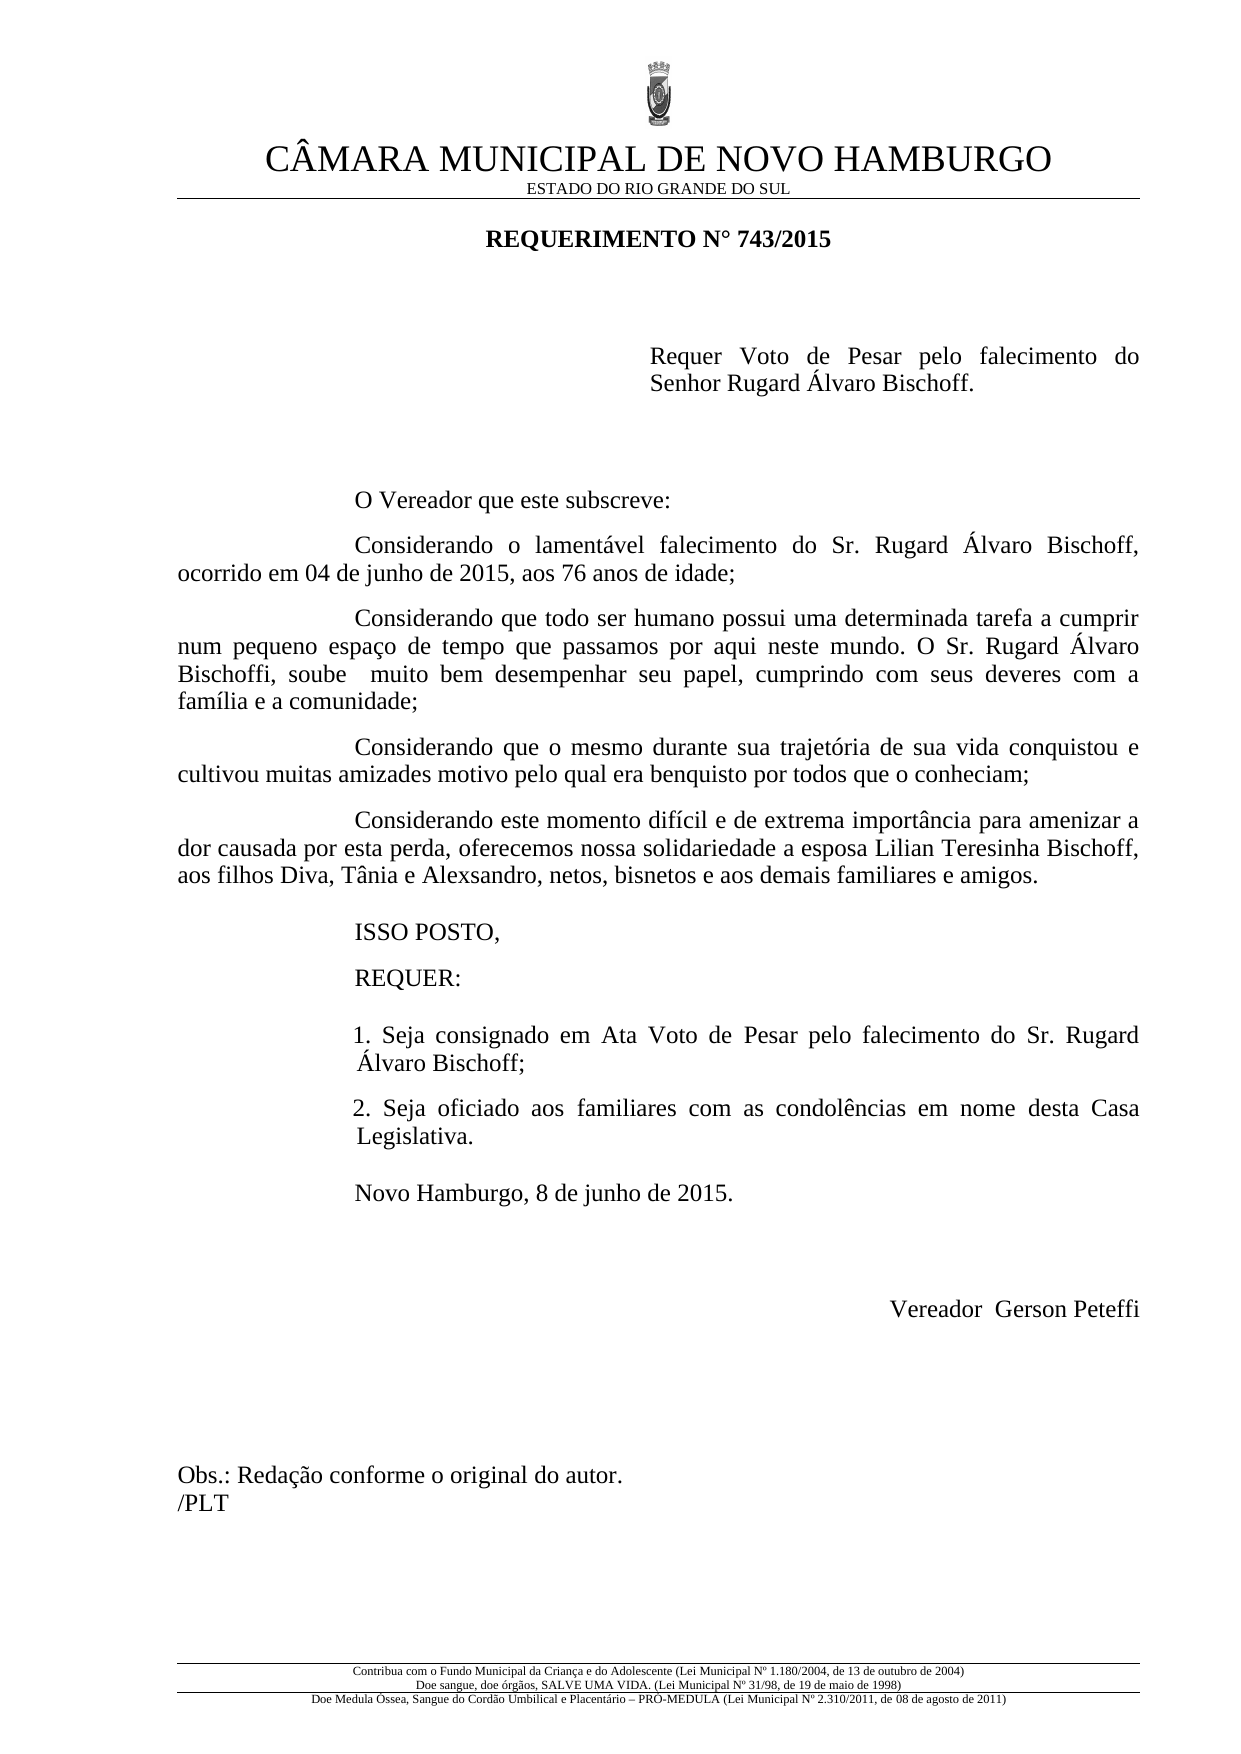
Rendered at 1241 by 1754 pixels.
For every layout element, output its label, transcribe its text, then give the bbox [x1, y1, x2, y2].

title REQUERIMENTO N° 743/2015 [177, 226, 1140, 253]
text /PLT [177, 1489, 1140, 1517]
text 2. Seja oficiado aos familiares com as condolências em nome desta Casa Legislativa. [352, 1094, 1140, 1150]
text 1. Seja consignado em Ata Voto de Pesar pelo falecimento do Sr. Rugard Álvaro Bischoff; [352, 1021, 1140, 1077]
text REQUER: [177, 964, 1140, 992]
text O Vereador que este subscreve: [177, 486, 1140, 513]
text ISSO POSTO, [177, 918, 1140, 946]
text Considerando que todo ser humano possui uma determinada tarefa a cumprir num pequeno espaço de tempo que passamos por aqui neste mundo. O Sr. Rugard Álvaro Bischoffi, soube muito bem desempenhar seu papel, cumprindo com seus deveres com a família e a comunidade; [177, 604, 1140, 715]
text Novo Hamburgo, 8 de junho de 2015. [177, 1179, 1140, 1207]
text Obs.: Redação conforme o original do autor. [177, 1462, 1140, 1489]
text Vereador Gerson Peteffi [177, 1295, 1140, 1323]
text Considerando o lamentável falecimento do Sr. Rugard Álvaro Bischoff, ocorrido em 04 de junho de 2015, aos 76 anos de idade; [177, 531, 1140, 587]
text Considerando que o mesmo durante sua trajetória de sua vida conquistou e cultivou muitas amizades motivo pelo qual era benquisto por todos que o conheciam; [177, 733, 1140, 788]
text Requer Voto de Pesar pelo falecimento do Senhor Rugard Álvaro Bischoff. [649, 342, 1140, 397]
text Considerando este momento difícil e de extrema importância para amenizar a dor causada por esta perda, oferecemos nossa solidariedade a esposa Lilian Teresinha Bischoff, aos filhos Diva, Tânia e Alexsandro, netos, bisnetos e aos demais familiares e amigos. [177, 806, 1140, 889]
